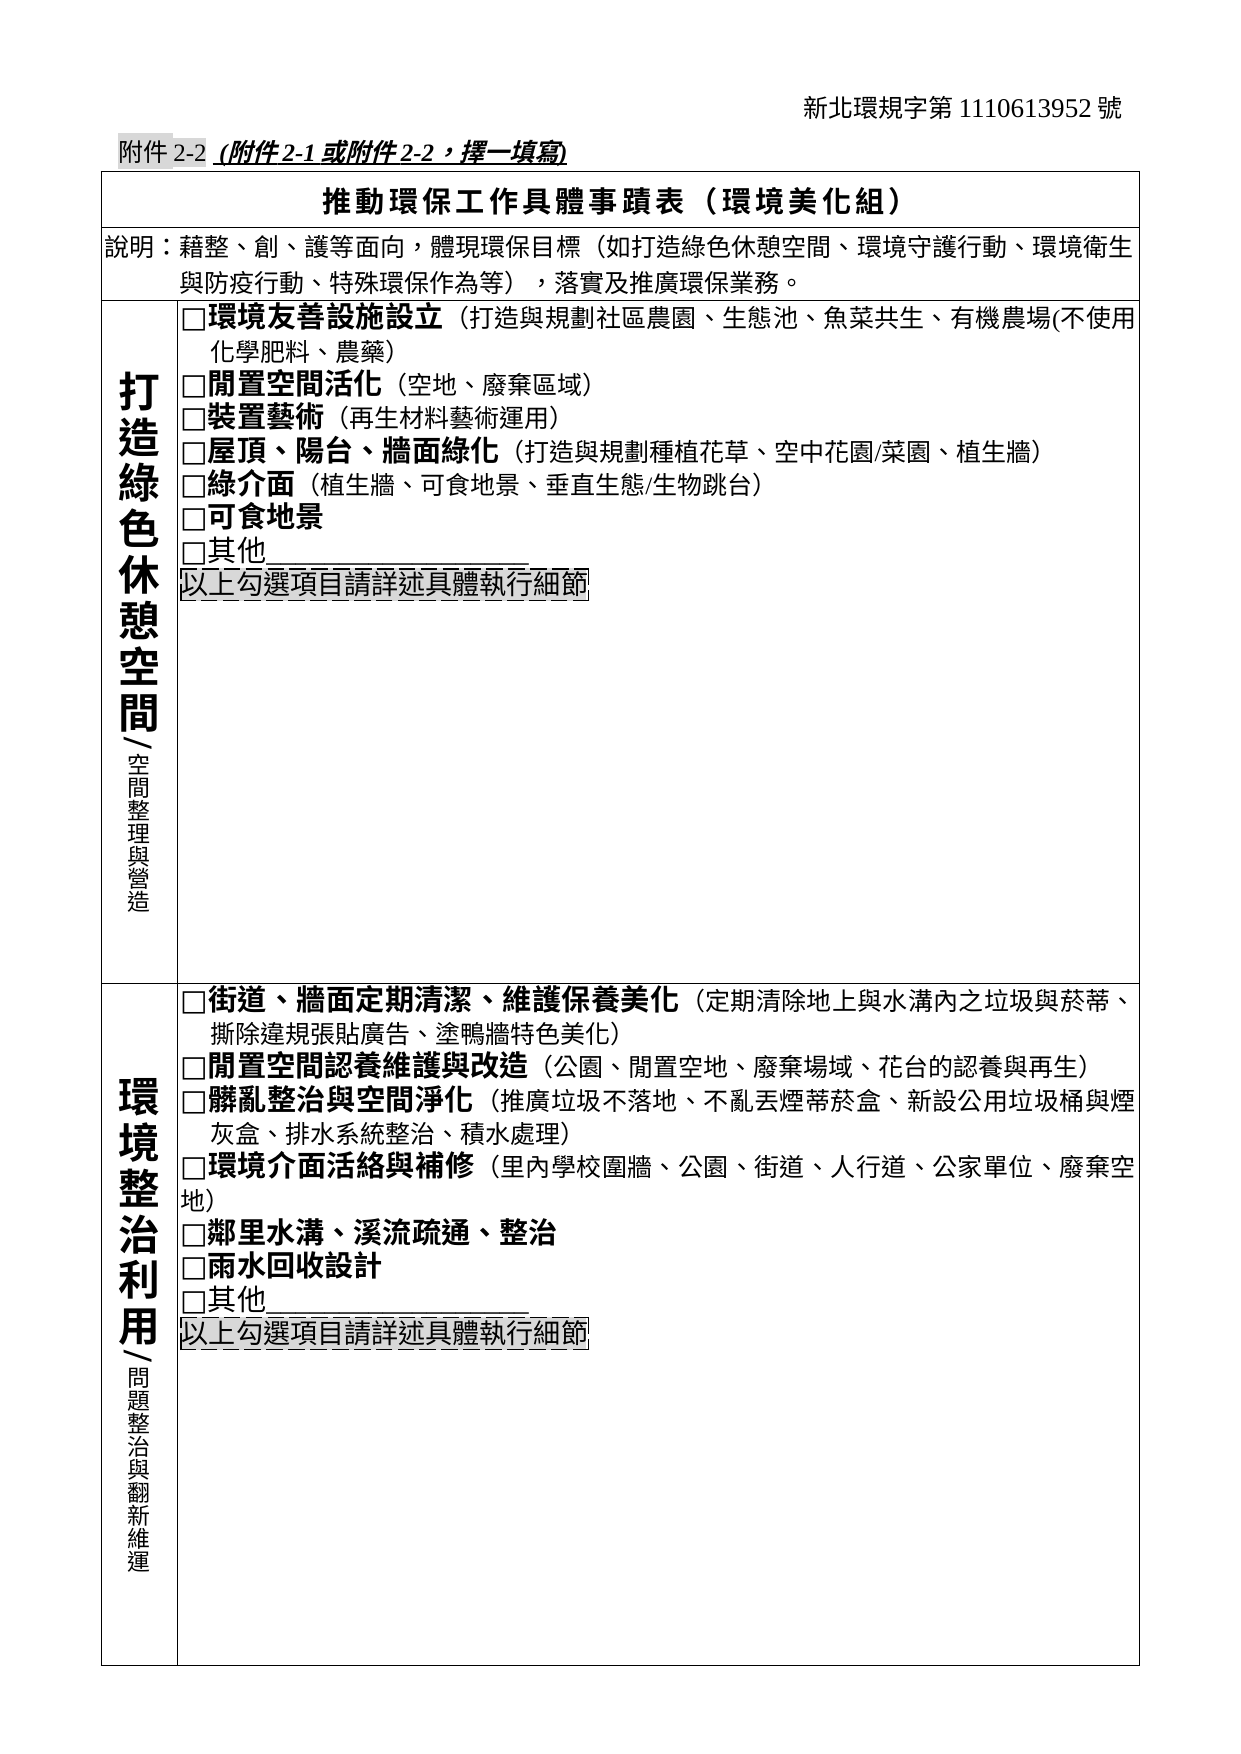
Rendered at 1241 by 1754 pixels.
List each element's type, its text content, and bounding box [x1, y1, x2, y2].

table_cell 說明：藉整、創、護等面向，體現環保目標（如打造綠色休憩空間、環境守護行動、環境衛生與防疫行動、特殊環保作為等），落實及推廣環保業務。 [102, 228, 1139, 300]
table_cell 環境整治利用/問題整治與翻新維運 [102, 984, 177, 1664]
table_header 推動環保工作具體事蹟表（環境美化組） [102, 172, 1139, 227]
table_cell 打造綠色休憩空間/空間整理與營造 [102, 301, 177, 982]
table_cell □環境友善設施設立（打造與規劃社區農園、生態池、魚菜共生、有機農場(不使用化學肥料、農藥） □閒置空間活化（空地、廢棄區域） □裝置藝術（再生材料藝術運用） □屋頂、陽台、牆面綠化（打造與規劃種植花草、空中花園/菜園、植生牆） □綠介面（植生牆、可食地景、垂直生態/生物跳台） □可食地景 □其他__________________ 以上勾選項目請詳述具體執行細節 [178, 301, 1139, 982]
table_cell □街道、牆面定期清潔、維護保養美化（定期清除地上與水溝內之垃圾與菸蒂、撕除違規張貼廣告、塗鴨牆特色美化） □閒置空間認養維護與改造（公園、閒置空地、廢棄場域、花台的認養與再生） □髒亂整治與空間淨化（推廣垃圾不落地、不亂丟煙蒂菸盒、新設公用垃圾桶與煙灰盒、排水系統整治、積水處理） □環境介面活絡與補修（里內學校圍牆、公園、街道、人行道、公家單位、廢棄空地） □鄰里水溝、溪流疏通、整治 □雨水回收設計 □其他__________________ 以上勾選項目請詳述具體執行細節 [178, 984, 1139, 1664]
text 附件2-2 (附件2-1或附件2-2，擇一填寫) [118, 125, 1122, 171]
